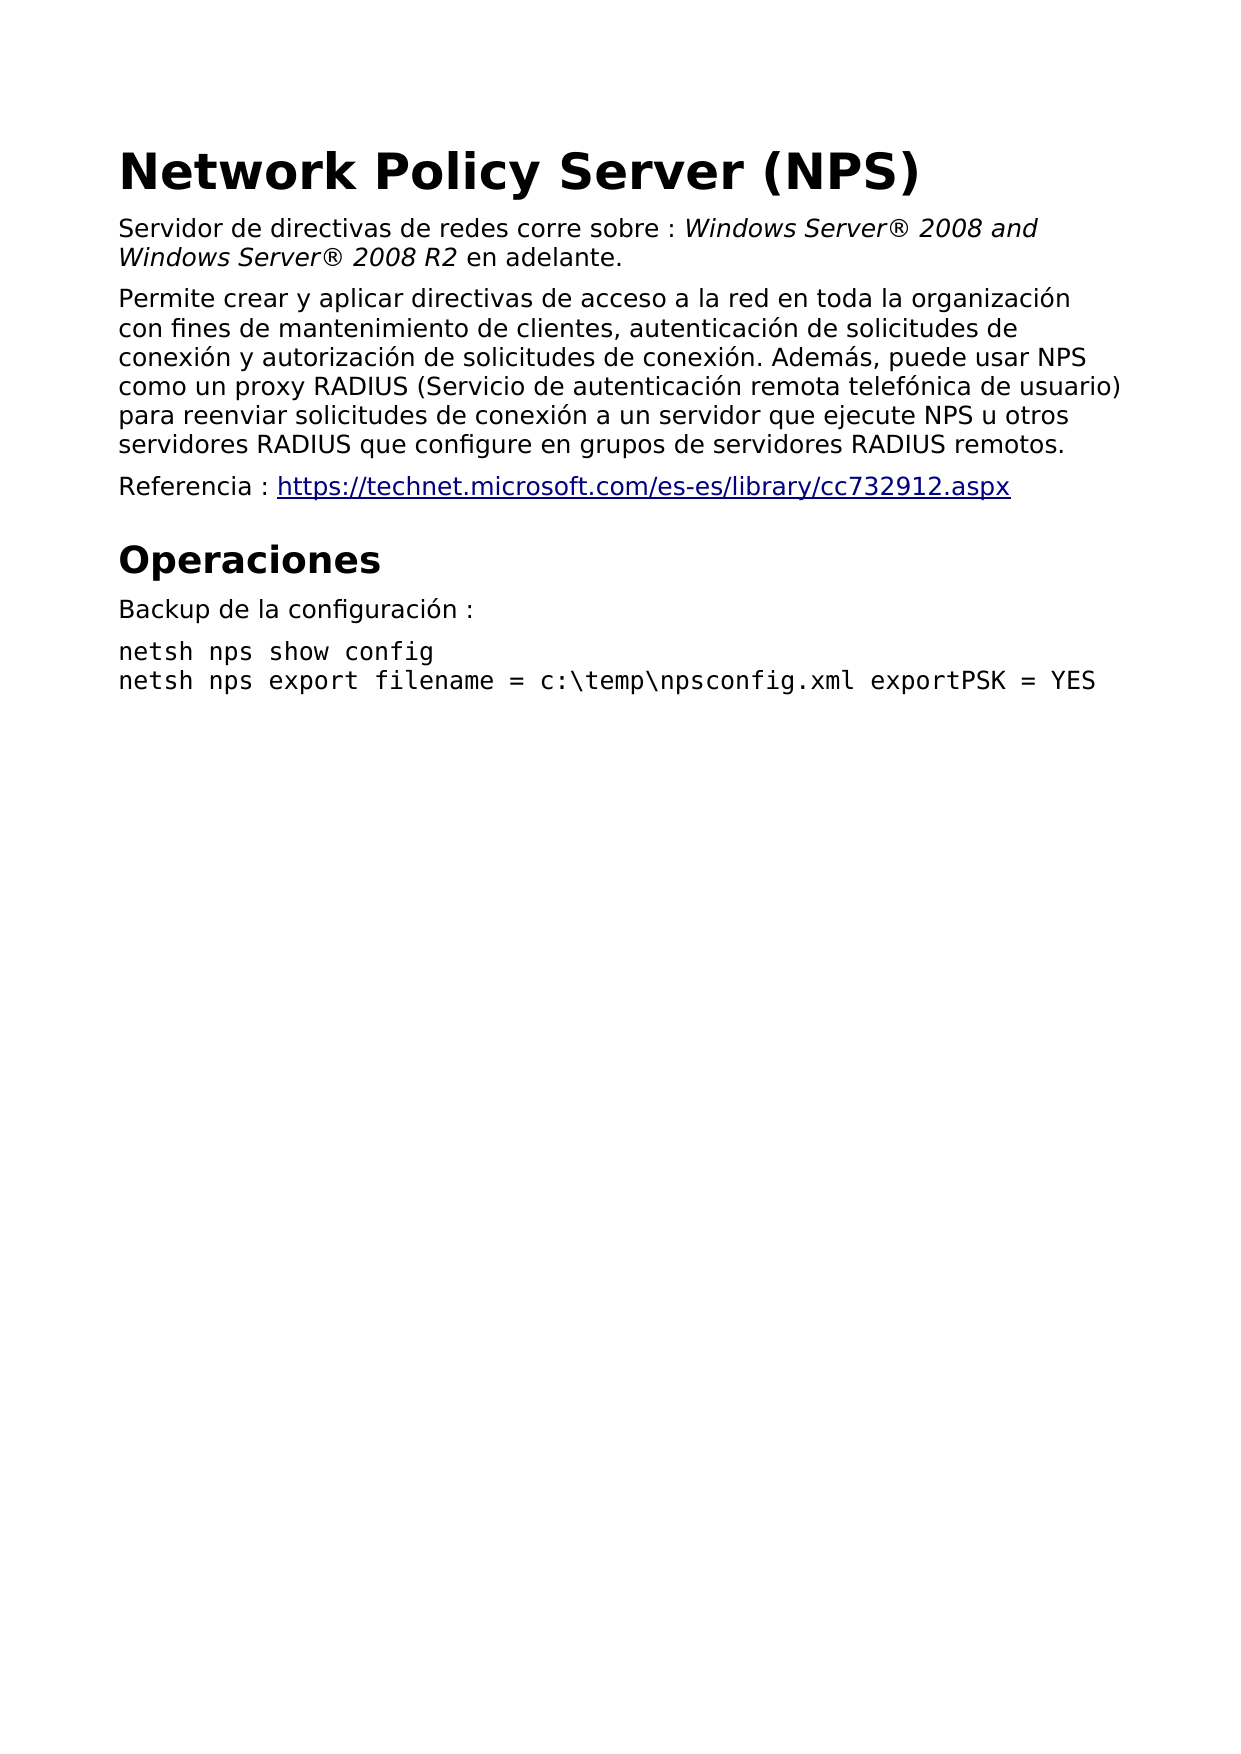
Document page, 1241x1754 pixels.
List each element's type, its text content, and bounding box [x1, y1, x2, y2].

subtitle Operaciones [118, 539, 1122, 582]
text Backup de la configuración : [118, 595, 1122, 624]
text Servidor de directivas de redes corre sobre : Windows Server® 2008 and Windows Server® 2008 R2 en adelante. [118, 214, 1122, 272]
subtitle Network Policy Server (NPS) [118, 143, 1122, 201]
text Referencia : https://technet.microsoft.com/es-es/library/cc732912.aspx [118, 472, 1122, 501]
text netsh nps show config netsh nps export filename = c:\temp\npsconfig.xml exportPSK = YES [118, 637, 1122, 695]
text Permite crear y aplicar directivas de acceso a la red en toda la organización con fines de mantenimiento de clientes, autenticación de solicitudes de conexión y autorización de solicitudes de conexión. Además, puede usar NPS como un proxy RADIUS (Servicio de autenticación remota telefónica de usuario) para reenviar solicitudes de conexión a un servidor que ejecute NPS u otros servidores RADIUS que configure en grupos de servidores RADIUS remotos. [118, 285, 1122, 460]
